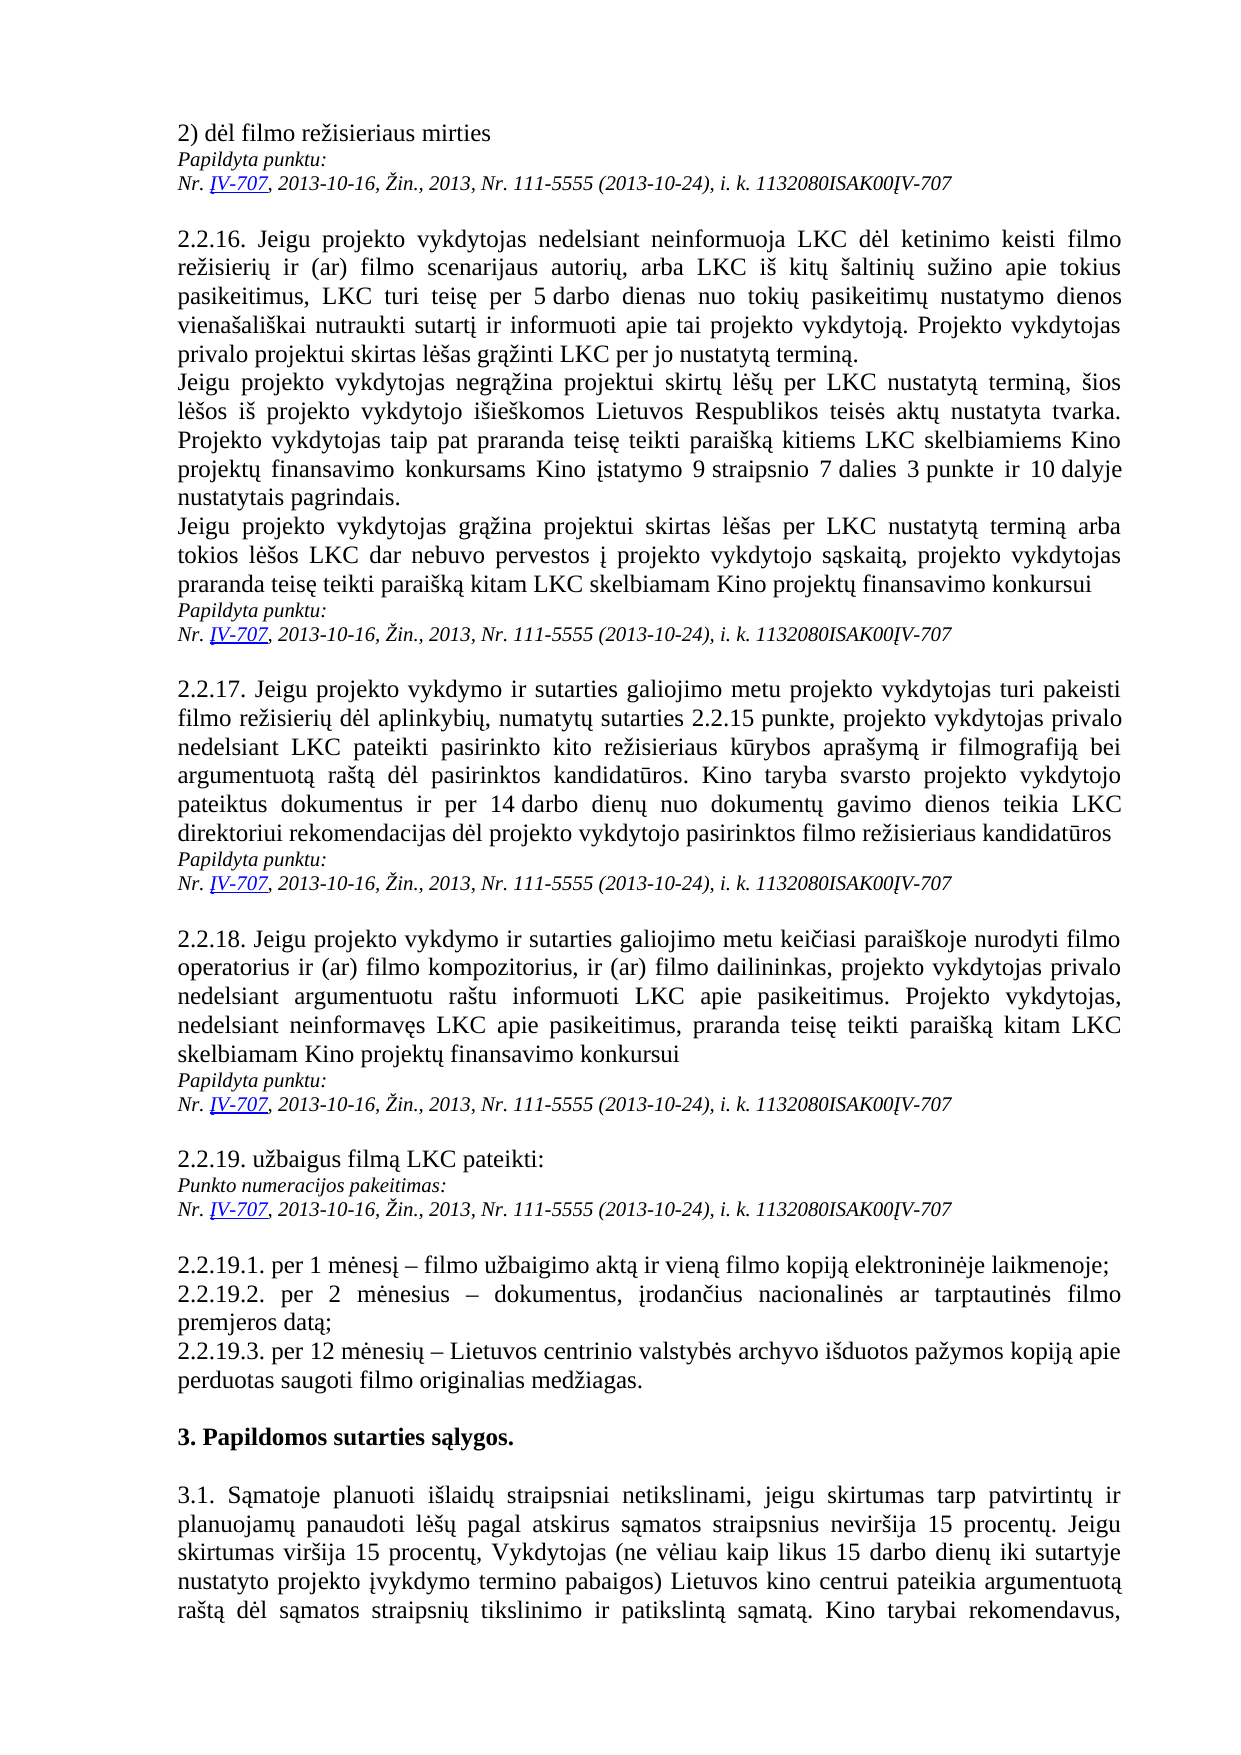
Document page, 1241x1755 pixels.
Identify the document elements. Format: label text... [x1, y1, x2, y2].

text 2.2.16. Jeigu projekto vykdytojas nedelsiant neinformuoja LKC dėl ketinimo keisti filmo režisierių ir (ar) filmo scenarijaus autorių, arba LKC iš kitų šaltinių sužino apie tokius pasikeitimus, LKC turi teisę per 5 darbo dienas nuo tokių pasikeitimų nustatymo dienos vienašališkai nutraukti sutartį ir informuoti apie tai projekto vykdytoją. Projekto vykdytojas privalo projektui skirtas lėšas grąžinti LKC per jo nustatytą terminą. [177, 224, 1122, 367]
text Punkto numeracijos pakeitimas: [177, 1173, 1122, 1197]
text 2) dėl filmo režisieriaus mirties [177, 118, 1122, 147]
text Papildyta punktu: [177, 847, 1122, 871]
text Papildyta punktu: [177, 1067, 1122, 1092]
text Nr. ĮV-707, 2013-10-16, Žin., 2013, Nr. 111-5555 (2013-10-24), i. k. 1132080ISAK00ĮV-707 [177, 1092, 1122, 1116]
text 2.2.19.1. per 1 mėnesį – filmo užbaigimo aktą ir vieną filmo kopiją elektroninėje laikmenoje; [177, 1250, 1122, 1279]
text Jeigu projekto vykdytojas negrąžina projektui skirtų lėšų per LKC nustatytą terminą, šios lėšos iš projekto vykdytojo išieškomos Lietuvos Respublikos teisės aktų nustatyta tvarka. Projekto vykdytojas taip pat praranda teisę teikti paraišką kitiems LKC skelbiamiems Kino projektų finansavimo konkursams Kino įstatymo 9 straipsnio 7 dalies 3 punkte ir 10 dalyje nustatytais pagrindais. [177, 367, 1122, 511]
text Nr. ĮV-707, 2013-10-16, Žin., 2013, Nr. 111-5555 (2013-10-24), i. k. 1132080ISAK00ĮV-707 [177, 171, 1122, 195]
text 2.2.19.3. per 12 mėnesių – Lietuvos centrinio valstybės archyvo išduotos pažymos kopiją apie perduotas saugoti filmo originalias medžiagas. [177, 1336, 1122, 1394]
text Nr. ĮV-707, 2013-10-16, Žin., 2013, Nr. 111-5555 (2013-10-24), i. k. 1132080ISAK00ĮV-707 [177, 622, 1122, 646]
text 3.1. Sąmatoje planuoti išlaidų straipsniai netikslinami, jeigu skirtumas tarp patvirtintų ir planuojamų panaudoti lėšų pagal atskirus sąmatos straipsnius neviršija 15 procentų. Jeigu skirtumas viršija 15 procentų, Vykdytojas (ne vėliau kaip likus 15 darbo dienų iki sutartyje nustatyto projekto įvykdymo termino pabaigos) Lietuvos kino centrui pateikia argumentuotą raštą dėl sąmatos straipsnių tikslinimo ir patikslintą sąmatą. Kino tarybai rekomendavus, [177, 1480, 1122, 1624]
text 2.2.17. Jeigu projekto vykdymo ir sutarties galiojimo metu projekto vykdytojas turi pakeisti filmo režisierių dėl aplinkybių, numatytų sutarties 2.2.15 punkte, projekto vykdytojas privalo nedelsiant LKC pateikti pasirinkto kito režisieriaus kūrybos aprašymą ir filmografiją bei argumentuotą raštą dėl pasirinktos kandidatūros. Kino taryba svarsto projekto vykdytojo pateiktus dokumentus ir per 14 darbo dienų nuo dokumentų gavimo dienos teikia LKC direktoriui rekomendacijas dėl projekto vykdytojo pasirinktos filmo režisieriaus kandidatūros [177, 674, 1122, 847]
text 2.2.18. Jeigu projekto vykdymo ir sutarties galiojimo metu keičiasi paraiškoje nurodyti filmo operatorius ir (ar) filmo kompozitorius, ir (ar) filmo dailininkas, projekto vykdytojas privalo nedelsiant argumentuotu raštu informuoti LKC apie pasikeitimus. Projekto vykdytojas, nedelsiant neinformavęs LKC apie pasikeitimus, praranda teisę teikti paraišką kitam LKC skelbiamam Kino projektų finansavimo konkursui [177, 924, 1122, 1067]
text 2.2.19.2. per 2 mėnesius – dokumentus, įrodančius nacionalinės ar tarptautinės filmo premjeros datą; [177, 1279, 1122, 1336]
text Nr. ĮV-707, 2013-10-16, Žin., 2013, Nr. 111-5555 (2013-10-24), i. k. 1132080ISAK00ĮV-707 [177, 871, 1122, 895]
text Nr. ĮV-707, 2013-10-16, Žin., 2013, Nr. 111-5555 (2013-10-24), i. k. 1132080ISAK00ĮV-707 [177, 1197, 1122, 1221]
text Jeigu projekto vykdytojas grąžina projektui skirtas lėšas per LKC nustatytą terminą arba tokios lėšos LKC dar nebuvo pervestos į projekto vykdytojo sąskaitą, projekto vykdytojas praranda teisę teikti paraišką kitam LKC skelbiamam Kino projektų finansavimo konkursui [177, 511, 1122, 597]
text 3. Papildomos sutarties sąlygos. [177, 1422, 1122, 1451]
text Papildyta punktu: [177, 597, 1122, 622]
text 2.2.19. užbaigus filmą LKC pateikti: [177, 1144, 1122, 1173]
text Papildyta punktu: [177, 147, 1122, 171]
